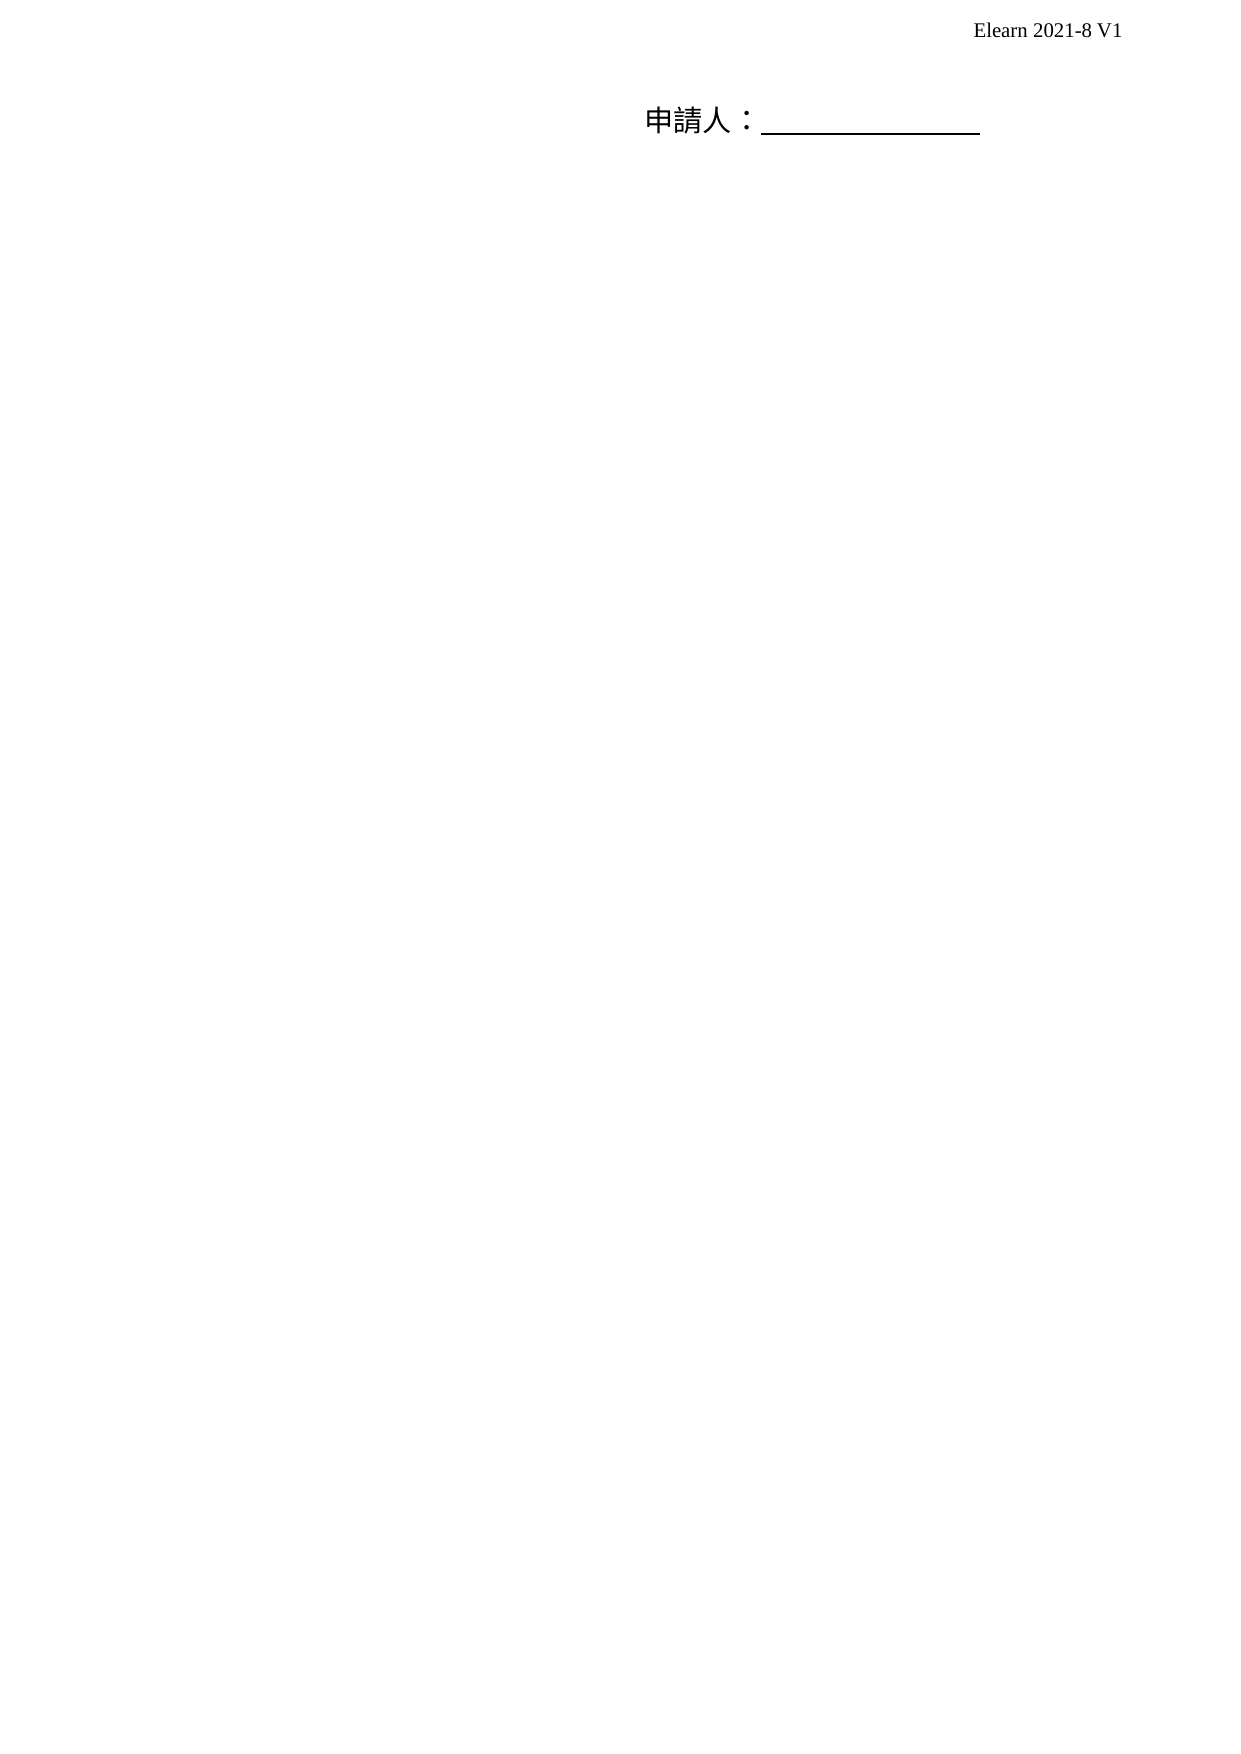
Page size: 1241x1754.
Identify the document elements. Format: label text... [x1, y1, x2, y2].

text 申請人： [118, 77, 1122, 139]
